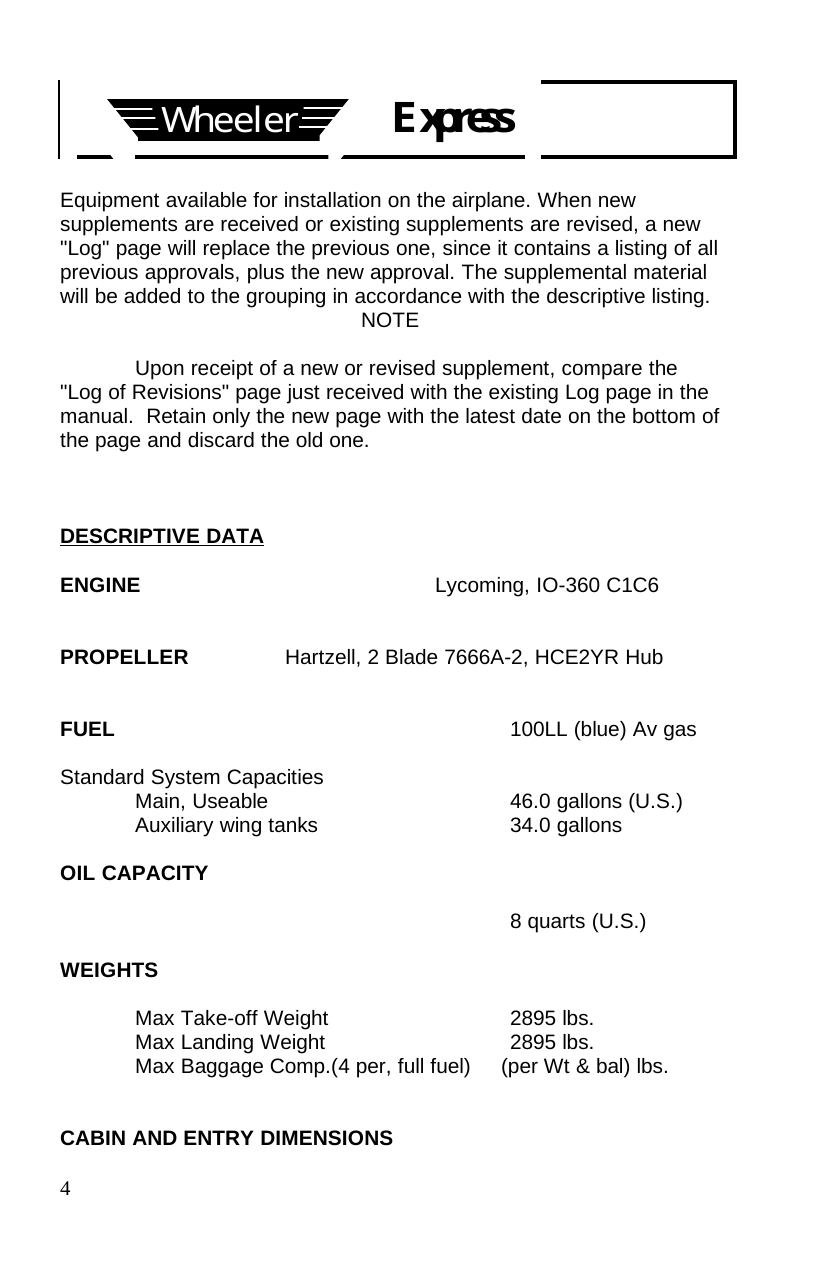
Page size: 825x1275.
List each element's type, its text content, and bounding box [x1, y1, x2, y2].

text DESCRIPTIVE DATA [60, 524, 720, 548]
text PROPELLER Hartzell, 2 Blade 7666A-2, HCE2YR Hub [60, 645, 720, 669]
text Auxiliary wing tanks 34.0 gallons [60, 813, 720, 837]
text WEIGHTS [60, 957, 720, 982]
text NOTE [60, 308, 720, 332]
text FUEL 100LL (blue) Av gas [60, 717, 720, 741]
text Max Baggage Comp.(4 per, full fuel) (per Wt & bal) lbs. [60, 1054, 720, 1078]
text CABIN AND ENTRY DIMENSIONS [60, 1126, 720, 1150]
text Main, Useable 46.0 gallons (U.S.) [60, 789, 720, 813]
text Max Take-off Weight 2895 lbs. [60, 1006, 720, 1030]
text Upon receipt of a new or revised supplement, compare the "Log of Revisions" page just received with the existing Log page in the manual. Retain only the new page with the latest date on the bottom of the page and discard the old one. [60, 356, 720, 452]
text 8 quarts (U.S.) [60, 909, 720, 933]
text Equipment available for installation on the airplane. When new supplements are received or existing supplements are revised, a new "Log" page will replace the previous one, since it contains a listing of all previous approvals, plus the new approval. The supplemental material will be added to the grouping in accordance with the descriptive listing. [60, 187, 720, 308]
text ENGINE Lycoming, IO-360 C1C6 [60, 572, 720, 597]
text Max Landing Weight 2895 lbs. [60, 1030, 720, 1054]
text OIL CAPACITY [60, 861, 720, 885]
text Standard System Capacities [60, 765, 720, 789]
